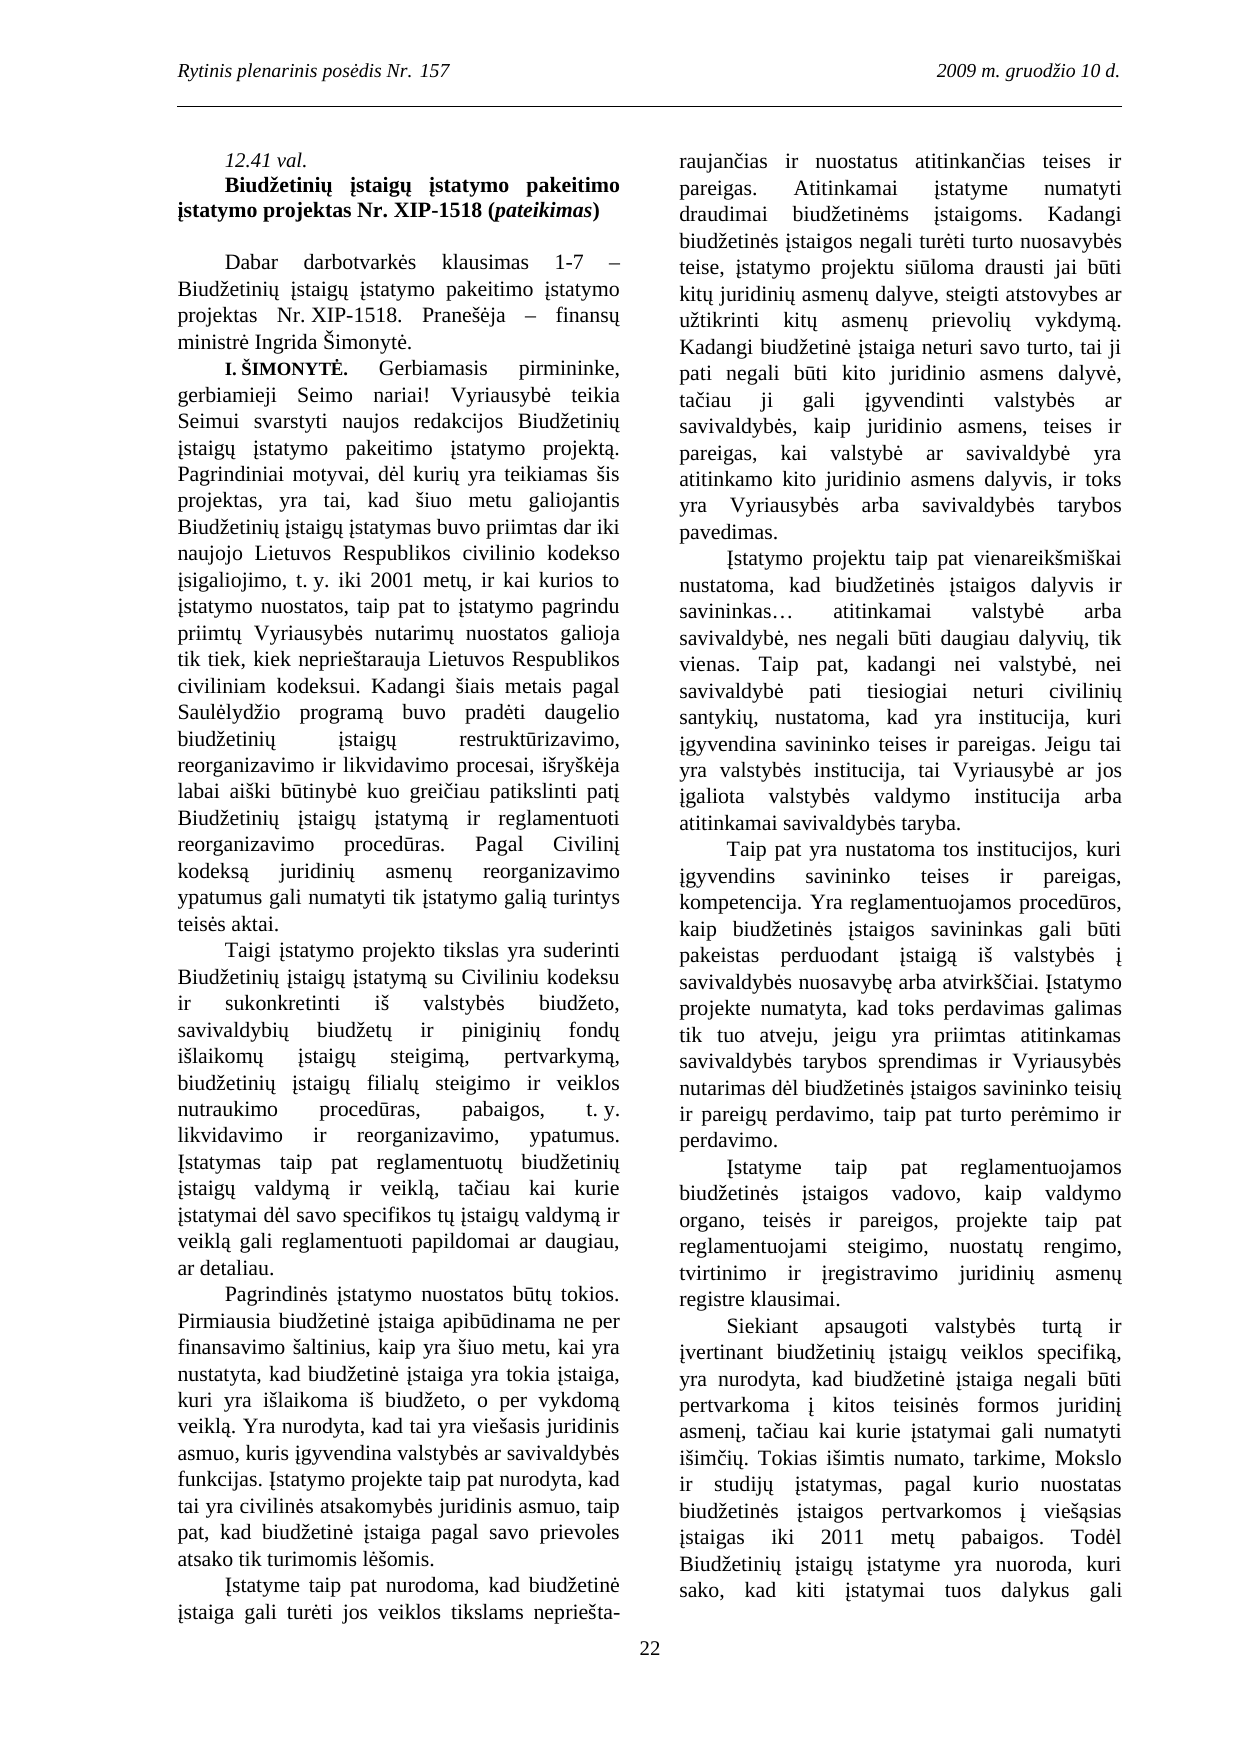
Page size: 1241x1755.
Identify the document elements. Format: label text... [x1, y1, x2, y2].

text I. ŠIMONYTĖ. Gerbiamasis pirmininke, gerbiamieji Seimo nariai! Vyriausybė teikia Seimui svarstyti naujos redakcijos Biudžetinių įstaigų įstatymo pakeitimo įstatymo projektą. pagrindiniai motyvai, dėl kurių yra teikiamas šis projektas, yra tai, kad šiuo metu galiojantis Biudžetinių įstaigų įstatymas buvo priimtas dar iki naujojo Lietuvos Respublikos civilinio kodekso įsigaliojimo, t. y. iki 2001 metų, ir kai kurios to įstatymo nuostatos, taip pat to įstatymo pagrindu priimtų Vyriausybės nutarimų nuostatos galioja tik tiek, kiek neprieštarauja Lietuvos Respublikos civiliniam kodeksui. Kadangi šiais metais pagal Saulėlydžio programą buvo pradėti daugelio biudžetinių įstaigų restruktūrizavimo, reorganizavimo ir likvidavimo procesai, išryškėja labai aiški būtinybė kuo greičiau patikslinti patį Biudžetinių įstaigų įstatymą ir reglamentuoti reorganizavimo procedūras. Pagal Civilinį kodeksą juridinių asmenų reorganizavimo ypatumus gali numatyti tik įstatymo galią turintys teisės aktai. [177, 354, 620, 937]
text Taigi įstatymo projekto tikslas yra suderinti Biudžetinių įstaigų įstatymą su Civiliniu kodeksu ir sukonkretinti iš valstybės biudžeto, savivaldybių biudžetų ir piniginių fondų išlaikomų įstaigų steigimą, pertvarkymą, biudžetinių įstaigų filialų steigimo ir veiklos nutraukimo procedūras, pabaigos, t. y. likvidavimo ir reorganizavimo, ypatumus. Įstatymas taip pat reglamentuotų biudžetinių įstaigų valdymą ir veiklą, tačiau kai kurie įstatymai dėl savo specifikos tų įstaigų valdymą ir vei­klą gali reglamentuoti papildomai ar daugiau, ar detaliau. [177, 937, 620, 1281]
text Pagrindinės įstatymo nuostatos būtų tokios. Pirmiausia biudžetinė įstaiga apibūdinama ne per finansavimo šaltinius, kaip yra šiuo metu, kai yra nustatyta, kad biudžetinė įstaiga yra tokia įstaiga, kuri yra išlaikoma iš biudžeto, o per vykdomą veiklą. Yra nurodyta, kad tai yra viešasis juridinis asmuo, kuris įgyvendina valstybės ar savivaldybės funkcijas. Įstatymo projekte taip pat nurodyta, kad tai yra civilinės atsakomybės juridinis asmuo, taip pat, kad biudžetinė įstaiga pagal savo prievoles atsako tik turimomis lėšomis. [177, 1281, 620, 1572]
text Įstatyme taip pat reglamentuojamos biudžetinės įstaigos vadovo, kaip valdymo organo, teisės ir pareigos, projekte taip pat reglamentuojami stei­gimo, nuostatų rengimo, tvirtinimo ir įregistravi­mo juridinių asmenų registre klausimai. [679, 1153, 1122, 1312]
text raujančias ir nuostatus atitinkančias teises ir pareigas. Atitinkamai įstatyme numatyti draudimai biudžetinėms įstaigoms. Kadangi biudžetinės įstai­gos negali turėti turto nuosavybės teise, įstatymo projektu siūloma drausti jai būti kitų juridinių asmenų dalyve, steigti atstovybes ar užtikrinti kitų asmenų prievolių vykdymą. Kadangi biudžetinė įstaiga neturi savo turto, tai ji pati negali būti kito juridinio asmens dalyvė, tačiau ji gali įgyvendinti valstybės ar savivaldybės, kaip juridinio asmens, teises ir pareigas, kai valstybė ar savivaldybė yra atitinkamo kito juridinio asmens dalyvis, ir toks yra Vyriausybės arba savivaldybės tarybos pavedimas. [679, 148, 1122, 544]
text Biudžetinių įstaigų įstatymo pakeitimo įstatymo projektas Nr. XIP-1518 (pateikimas) [177, 172, 620, 222]
text Taip pat yra nustatoma tos institucijos, kuri įgyvendins savininko teises ir pareigas, kompetencija. Yra reglamentuojamos procedūros, kaip biudžetinės įstaigos savininkas gali būti pakeistas perduodant įstaigą iš valstybės į savivaldybės nuo­savybę arba atvirkščiai. Įstatymo projekte numa­tyta, kad toks perdavimas galimas tik tuo atveju, jeigu yra priimtas atitinkamas savivaldybės tarybos sprendimas ir Vyriausybės nutarimas dėl biudžetinės įstaigos savininko teisių ir pareigų perdavimo, taip pat turto perėmimo ir perdavimo. [679, 836, 1122, 1153]
text Įstatymo projektu taip pat vienareikšmiškai nustatoma, kad biudžetinės įstaigos dalyvis ir savininkas… atitinkamai valstybė arba savivaldybė, nes negali būti daugiau dalyvių, tik vienas. Taip pat, kadangi nei valstybė, nei savivaldybė pati tie­siogiai neturi civilinių santykių, nustatoma, kad yra institucija, kuri įgyvendina savininko teises ir pareigas. Jeigu tai yra valstybės institucija, tai Vy­riausybė ar jos įgaliota valstybės valdymo institucija arba atitinkamai savivaldybės taryba. [679, 544, 1122, 836]
text Dabar darbotvarkės klausimas 1-7 – Biudžetinių įstaigų įstatymo pakeitimo įstatymo projektas Nr. XIP-1518. Pranešėja – finansų ministrė Ingrida Šimonytė. [177, 249, 620, 354]
text 12.41 val. [224, 148, 620, 172]
text Siekiant apsaugoti valstybės turtą ir įvertinant biudžetinių įstaigų veiklos specifiką, yra nurodyta, kad biudžetinė įstaiga negali būti pertvarkoma į kitos teisinės formos juridinį asmenį, tačiau kai kurie įstatymai gali numatyti išimčių. Tokias išimtis numato, tarkime, Mokslo ir studijų įstatymas, pagal kurio nuostatas biudžetinės įstaigos pertvarkomos į viešąsias įstaigas iki 2011 metų pabaigos. Todėl Biudžetinių įstaigų įstatyme yra nuoroda, kuri sako, kad kiti įstatymai tuos da­lykus gali [679, 1312, 1122, 1603]
text Įstatyme taip pat nurodoma, kad biudžetinė įstaiga gali turėti jos veiklos tikslams neprieš­ta­ [177, 1572, 620, 1624]
